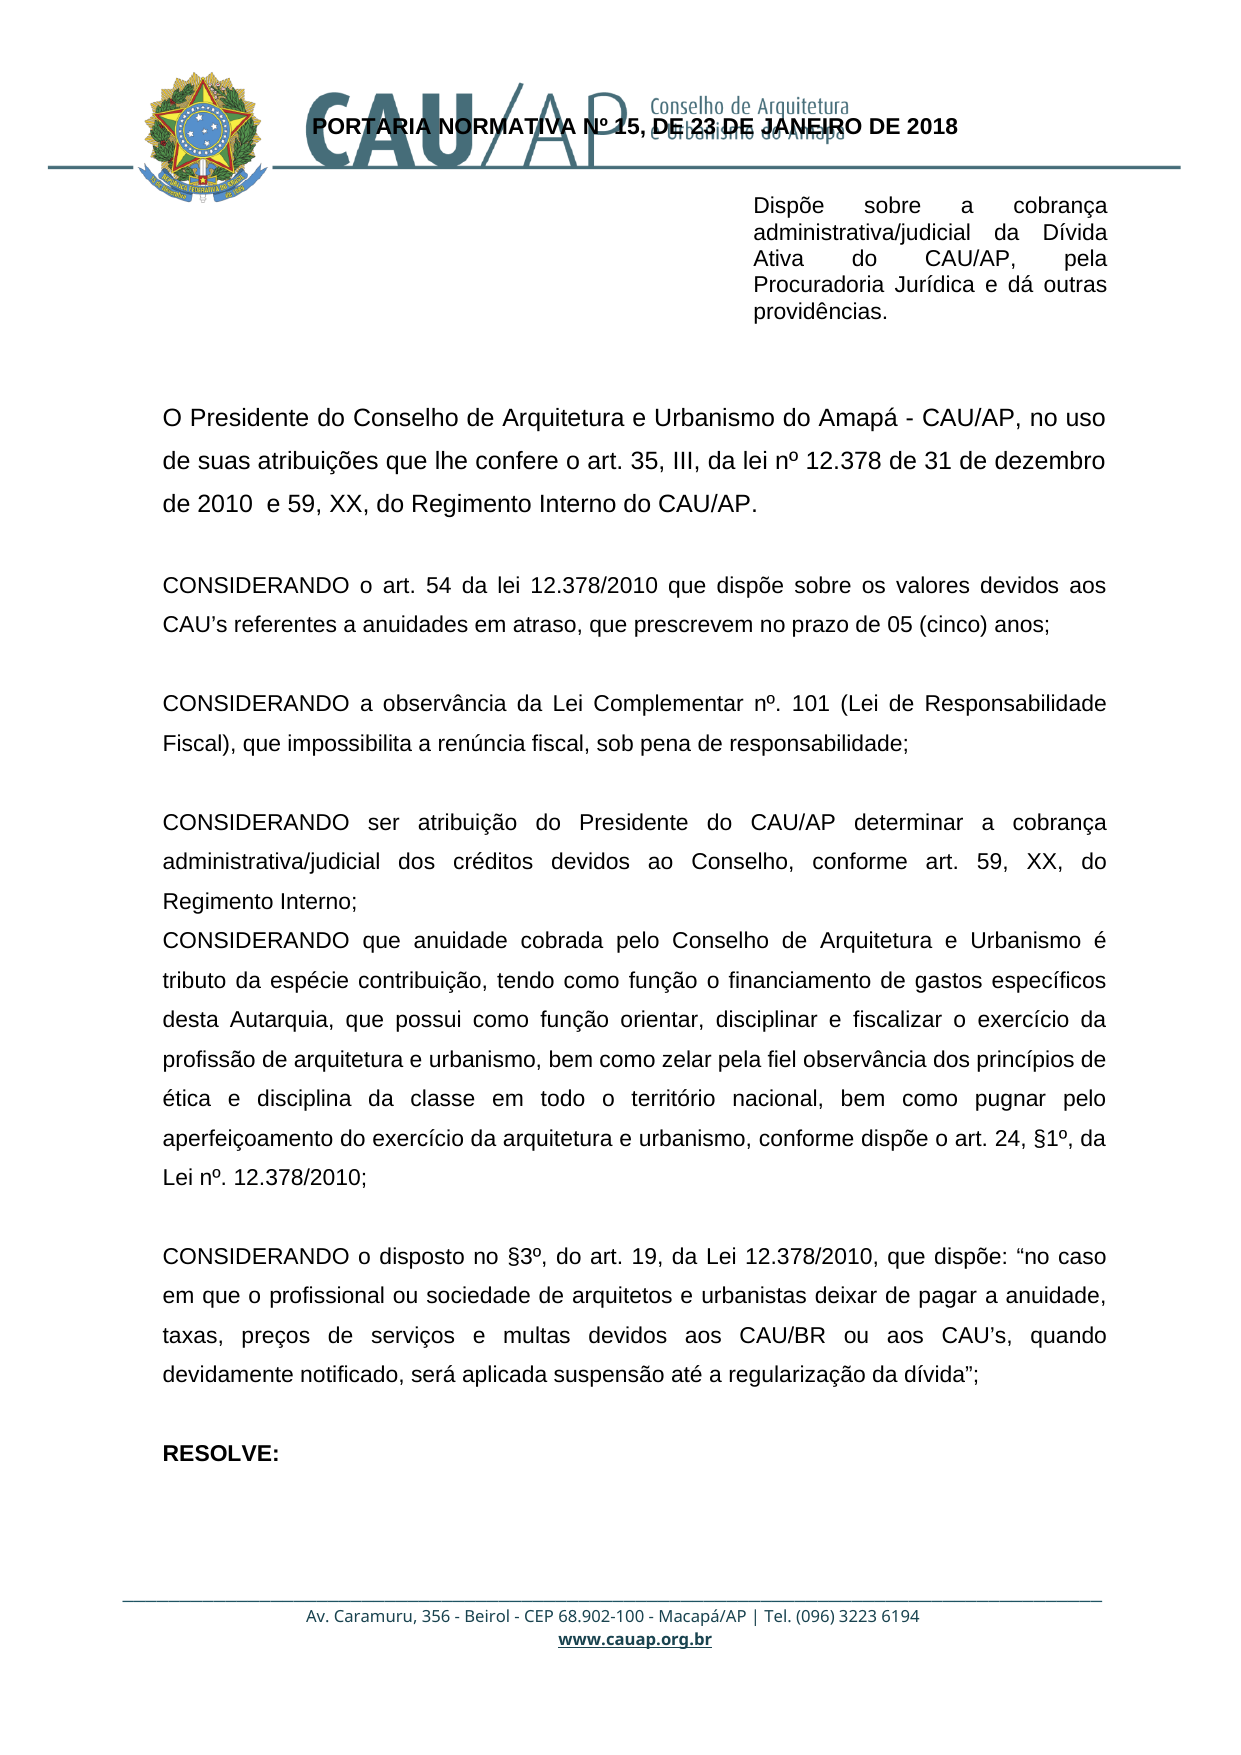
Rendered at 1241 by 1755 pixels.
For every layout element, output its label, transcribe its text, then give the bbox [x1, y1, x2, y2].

text CONSIDERANDO o art. 54 da lei 12.378/2010 que dispõe sobre os valores devidos aos CAU’s referentes a anuidades em atraso, que prescrevem no prazo de 05 (cinco) anos; [162, 572, 1107, 638]
text RESOLVE: [162, 1440, 1107, 1467]
text CONSIDERANDO o disposto no §3º, do art. 19, da Lei 12.378/2010, que dispõe: “no caso em que o profissional ou sociedade de arquitetos e urbanistas deixar de pagar a anuidade, taxas, preços de serviços e multas devidos aos CAU/BR ou aos CAU’s, quando devidamente notificado, será aplicada suspensão até a regularização da dívida”; [162, 1243, 1107, 1388]
text Dispõe sobre a cobrança administrativa/judicial da Dívida Ativa do CAU/AP, pela Procuradoria Jurídica e dá outras providências. [753, 222, 1107, 324]
text O Presidente do Conselho de Arquitetura e Urbanismo do Amapá - CAU/AP, no uso de suas atribuições que lhe confere o art. 35, III, da lei nº 12.378 de 31 de dezembro de 2010 e 59, XX, do Regimento Interno do CAU/AP. [162, 403, 1107, 518]
text CONSIDERANDO a observância da Lei Complementar nº. 101 (Lei de Responsabilidade Fiscal), que impossibilita a renúncia fiscal, sob pena de responsabilidade; [162, 690, 1107, 756]
text CONSIDERANDO que anuidade cobrada pelo Conselho de Arquitetura e Urbanismo é tributo da espécie contribuição, tendo como função o financiamento de gastos específicos desta Autarquia, que possui como função orientar, disciplinar e fiscalizar o exercício da profissão de arquitetura e urbanismo, bem como zelar pela fiel observância dos princípios de ética e disciplina da classe em todo o território nacional, bem como pugnar pelo aperfeiçoamento do exercício da arquitetura e urbanismo, conforme dispõe o art. 24, §1º, da Lei nº. 12.378/2010; [162, 927, 1107, 1190]
text CONSIDERANDO ser atribuição do Presidente do CAU/AP determinar a cobrança administrativa/judicial dos créditos devidos ao Conselho, conforme art. 59, XX, do Regimento Interno; [162, 809, 1107, 914]
